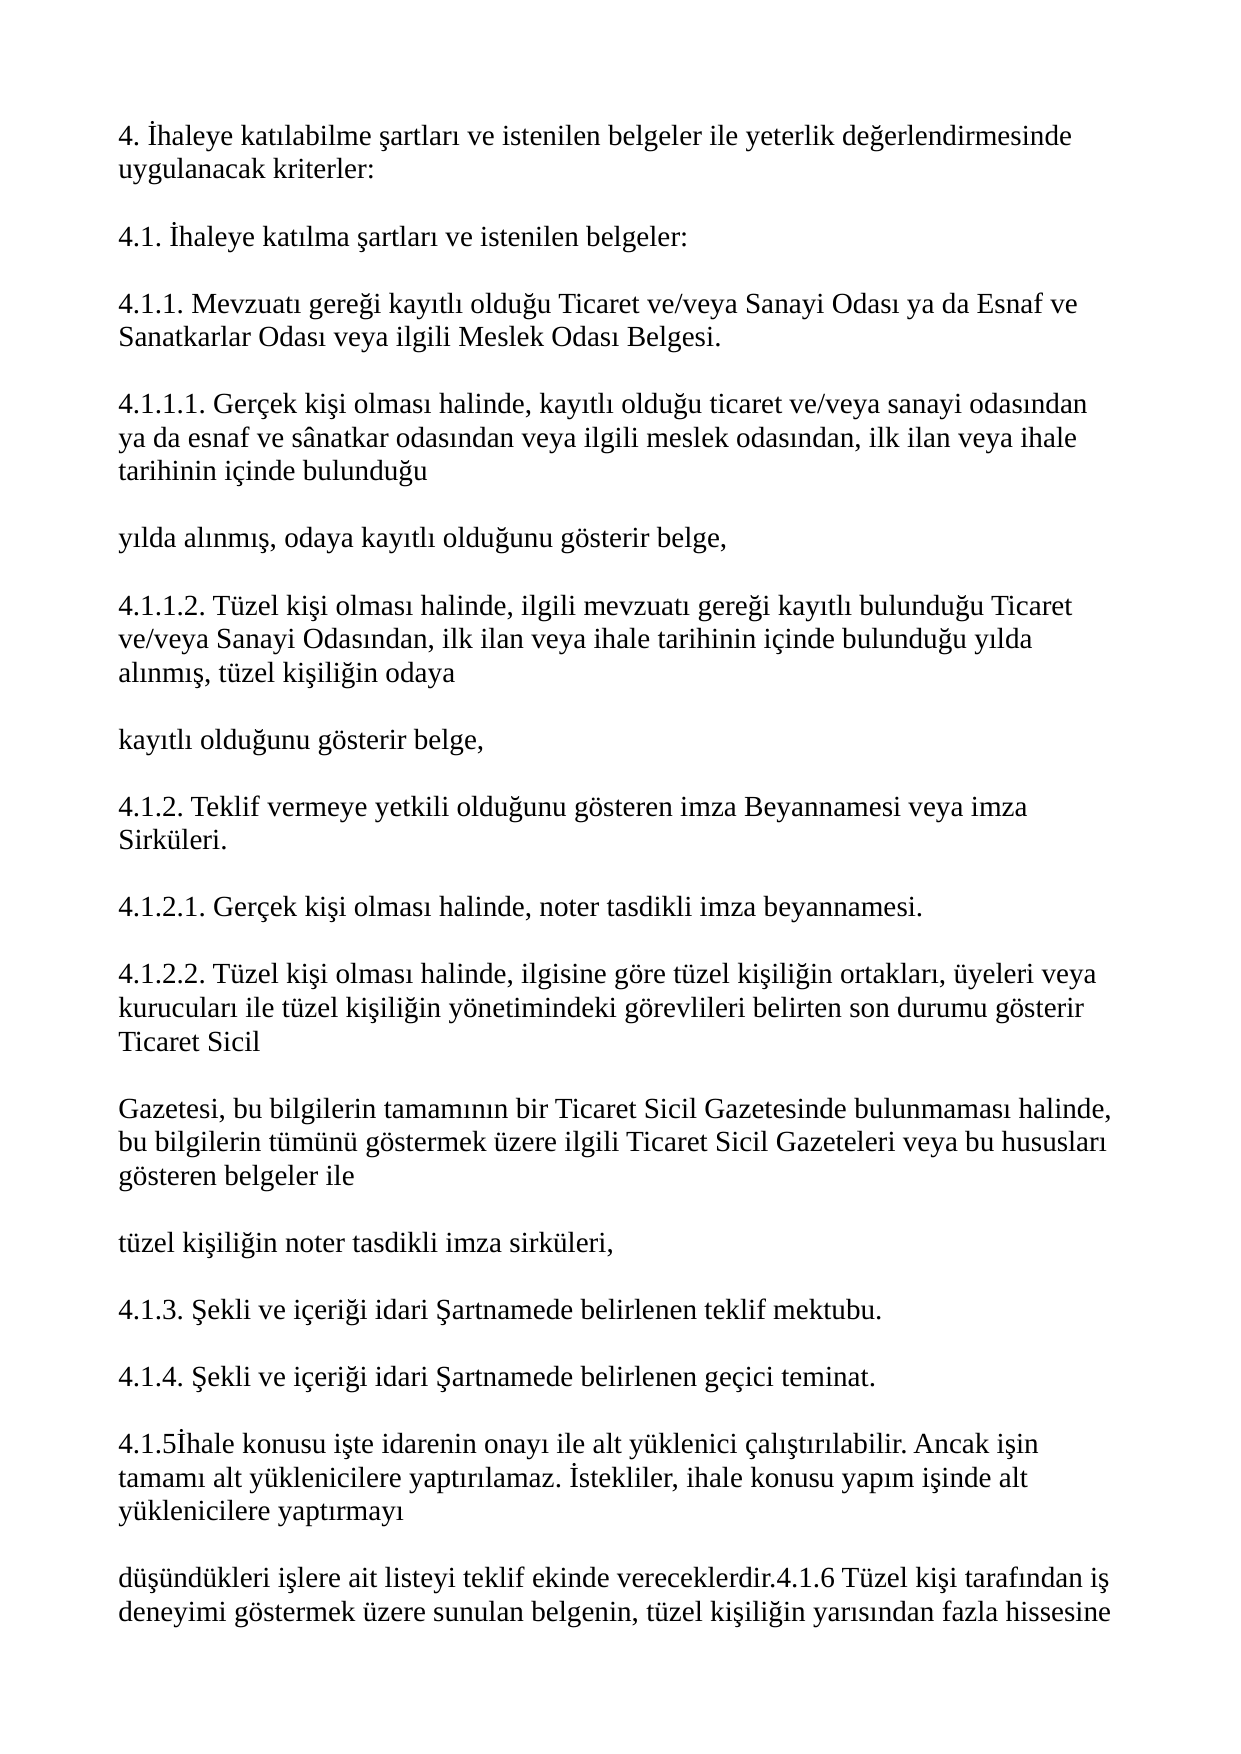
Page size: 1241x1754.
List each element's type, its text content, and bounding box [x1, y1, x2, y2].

text 4. İhaleye katılabilme şartları ve istenilen belgeler ile yeterlik değerlendirmesinde uygulanacak kriterler: [118, 118, 1122, 185]
text kayıtlı olduğunu gösterir belge, [118, 722, 1122, 755]
text 4.1.1.1. Gerçek kişi olması halinde, kayıtlı olduğu ticaret ve/veya sanayi odasından ya da esnaf ve sânatkar odasından veya ilgili meslek odasından, ilk ilan veya ihale tarihinin içinde bulunduğu [118, 386, 1122, 487]
text 4.1.3. Şekli ve içeriği idari Şartnamede belirlenen teklif mektubu. [118, 1292, 1122, 1326]
text 4.1. İhaleye katılma şartları ve istenilen belgeler: [118, 219, 1122, 252]
text 4.1.2.2. Tüzel kişi olması halinde, ilgisine göre tüzel kişiliğin ortakları, üyeleri veya kurucuları ile tüzel kişiliğin yönetimindeki görevlileri belirten son durumu gösterir Ticaret Sicil [118, 957, 1122, 1057]
text yılda alınmış, odaya kayıtlı olduğunu gösterir belge, [118, 521, 1122, 554]
text 4.1.1. Mevzuatı gereği kayıtlı olduğu Ticaret ve/veya Sanayi Odası ya da Esnaf ve Sanatkarlar Odası veya ilgili Meslek Odası Belgesi. [118, 286, 1122, 353]
text Gazetesi, bu bilgilerin tamamının bir Ticaret Sicil Gazetesinde bulunmaması halinde, bu bilgilerin tümünü göstermek üzere ilgili Ticaret Sicil Gazeteleri veya bu hususları gösteren belgeler ile [118, 1091, 1122, 1191]
text 4.1.2. Teklif vermeye yetkili olduğunu gösteren imza Beyannamesi veya imza Sirküleri. [118, 789, 1122, 856]
text 4.1.5İhale konusu işte idarenin onayı ile alt yüklenici çalıştırılabilir. Ancak işin tamamı alt yüklenicilere yaptırılamaz. İstekliler, ihale konusu yapım işinde alt yüklenicilere yaptırmayı [118, 1426, 1122, 1527]
text tüzel kişiliğin noter tasdikli imza sirküleri, [118, 1225, 1122, 1258]
text 4.1.2.1. Gerçek kişi olması halinde, noter tasdikli imza beyannamesi. [118, 889, 1122, 923]
text 4.1.1.2. Tüzel kişi olması halinde, ilgili mevzuatı gereği kayıtlı bulunduğu Ticaret ve/veya Sanayi Odasından, ilk ilan veya ihale tarihinin içinde bulunduğu yılda alınmış, tüzel kişiliğin odaya [118, 588, 1122, 688]
text düşündükleri işlere ait listeyi teklif ekinde vereceklerdir.4.1.6 Tüzel kişi tarafından iş deneyimi göstermek üzere sunulan belgenin, tüzel kişiliğin yarısından fazla hissesine [118, 1560, 1122, 1627]
text 4.1.4. Şekli ve içeriği idari Şartnamede belirlenen geçici teminat. [118, 1359, 1122, 1393]
